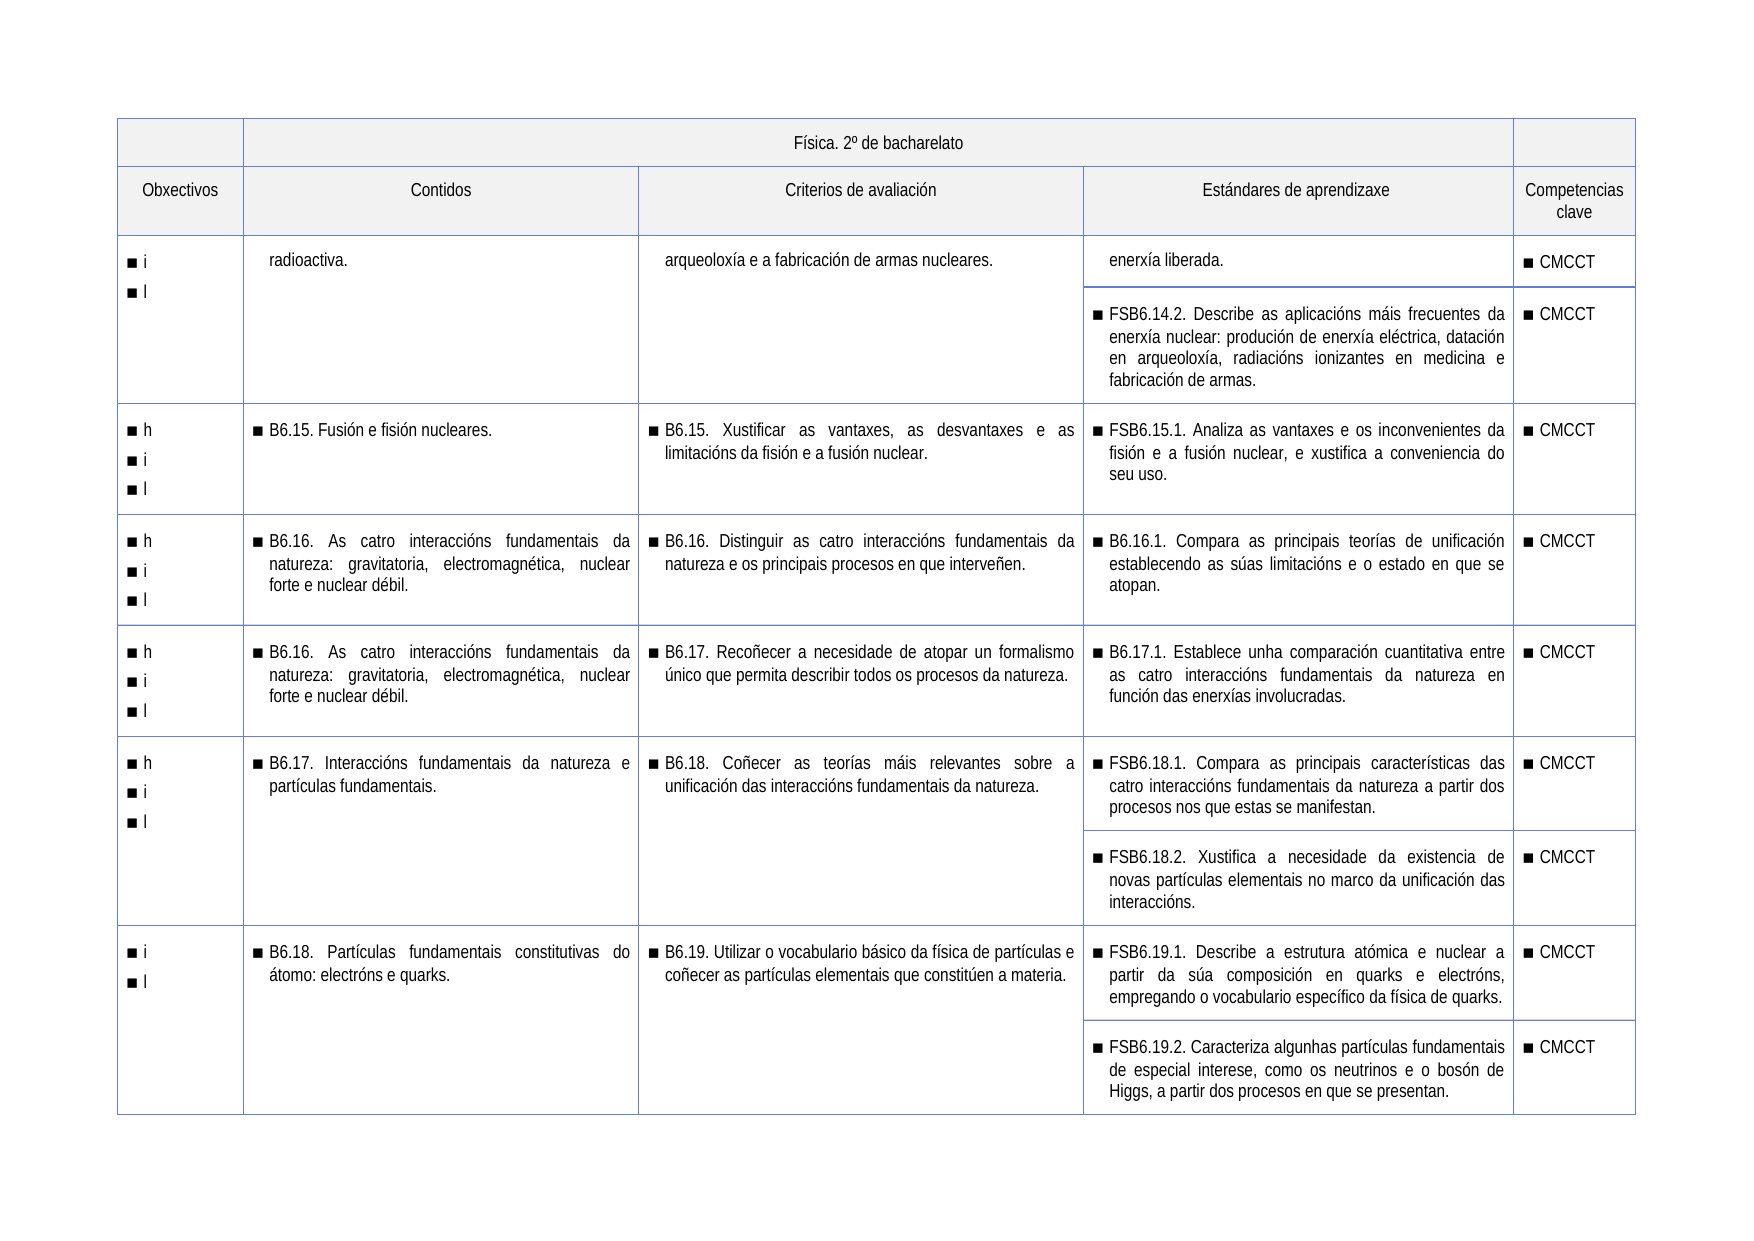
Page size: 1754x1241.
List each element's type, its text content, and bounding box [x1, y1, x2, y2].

table_cell CCL CMCCT [1514, 236, 1635, 286]
table_cell B6.15. Fusión e fisión nucleares. [244, 404, 638, 514]
table_cell Contidos [244, 167, 638, 235]
table_cell arqueoloxía e a fabricación de armas nucleares. [639, 236, 1083, 403]
table_cell B6.17. Interaccións fundamentais da natureza e partículas fundamentais. [244, 737, 638, 925]
table_cell Competencias clave [1514, 167, 1635, 235]
table_cell B6.17. Recoñecer a necesidade de atopar un formalismo único que permita describir todos os procesos da natureza. [639, 626, 1083, 736]
table_cell FSB6.19.1. Describe a estrutura atómica e nuclear a partir da súa composición en quarks e electróns, empregando o vocabulario específico da física de quarks. [1084, 926, 1513, 1019]
table_cell h i l [118, 626, 243, 736]
table_header [118, 119, 243, 166]
table_cell CMCCT [1514, 737, 1635, 830]
table_cell CMCCT [1514, 288, 1635, 403]
table_cell h i l [118, 515, 243, 624]
table_header Física. 2º de bacharelato [244, 119, 1513, 166]
table_cell FSB6.18.2. Xustifica a necesidade da existencia de novas partículas elementais no marco da unificación das interaccións. [1084, 831, 1513, 925]
table_cell enerxía liberada. [1084, 236, 1513, 286]
table_cell CMCCT [1514, 926, 1635, 1019]
table_header [1514, 119, 1635, 166]
table_cell Criterios de avaliación [639, 167, 1083, 235]
table_cell B6.18. Partículas fundamentais constitutivas do átomo: electróns e quarks. [244, 926, 638, 1114]
table_cell h i l [118, 404, 243, 514]
table_cell Estándares de aprendizaxe [1084, 167, 1513, 235]
table_cell CMCCT [1514, 515, 1635, 624]
table_cell B6.19. Utilizar o vocabulario básico da física de partículas e coñecer as partículas elementais que constitúen a materia. [639, 926, 1083, 1114]
table_cell B6.16. As catro interaccións fundamentais da natureza: gravitatoria, electromagnética, nuclear forte e nuclear débil. [244, 626, 638, 736]
table_cell CMCCT [1514, 404, 1635, 514]
table_cell h i l [118, 236, 243, 403]
table_cell CMCCT [1514, 831, 1635, 925]
table_cell B6.15. Xustificar as vantaxes, as desvantaxes e as limitacións da fisión e a fusión nuclear. [639, 404, 1083, 514]
table_cell FSB6.18.1. Compara as principais características das catro interaccións fundamentais da natureza a partir dos procesos nos que estas se manifestan. [1084, 737, 1513, 830]
table_cell radioactiva. [244, 236, 638, 403]
table_cell CMCCT [1514, 626, 1635, 736]
table_cell B6.16. Distinguir as catro interaccións fundamentais da natureza e os principais procesos en que interveñen. [639, 515, 1083, 624]
table_cell i l [118, 926, 243, 1114]
table_cell CMCCT [1514, 1021, 1635, 1114]
table_cell B6.16. As catro interaccións fundamentais da natureza: gravitatoria, electromagnética, nuclear forte e nuclear débil. [244, 515, 638, 624]
table_cell FSB6.19.2. Caracteriza algunhas partículas fundamentais de especial interese, como os neutrinos e o bosón de Higgs, a partir dos procesos en que se presentan. [1084, 1021, 1513, 1114]
table_cell h i l [118, 737, 243, 925]
table_cell FSB6.15.1. Analiza as vantaxes e os inconvenientes da fisión e a fusión nuclear, e xustifica a conveniencia do seu uso. [1084, 404, 1513, 514]
table_cell B6.18. Coñecer as teorías máis relevantes sobre a unificación das interaccións fundamentais da natureza. [639, 737, 1083, 925]
table_cell FSB6.14.2. Describe as aplicacións máis frecuentes da enerxía nuclear: produción de enerxía eléctrica, datación en arqueoloxía, radiacións ionizantes en medicina e fabricación de armas. [1084, 288, 1513, 403]
table_cell Obxectivos [118, 167, 243, 235]
table_cell B6.16.1. Compara as principais teorías de unificación establecendo as súas limitacións e o estado en que se atopan. [1084, 515, 1513, 624]
table_cell B6.17.1. Establece unha comparación cuantitativa entre as catro interaccións fundamentais da natureza en función das enerxías involucradas. [1084, 626, 1513, 736]
